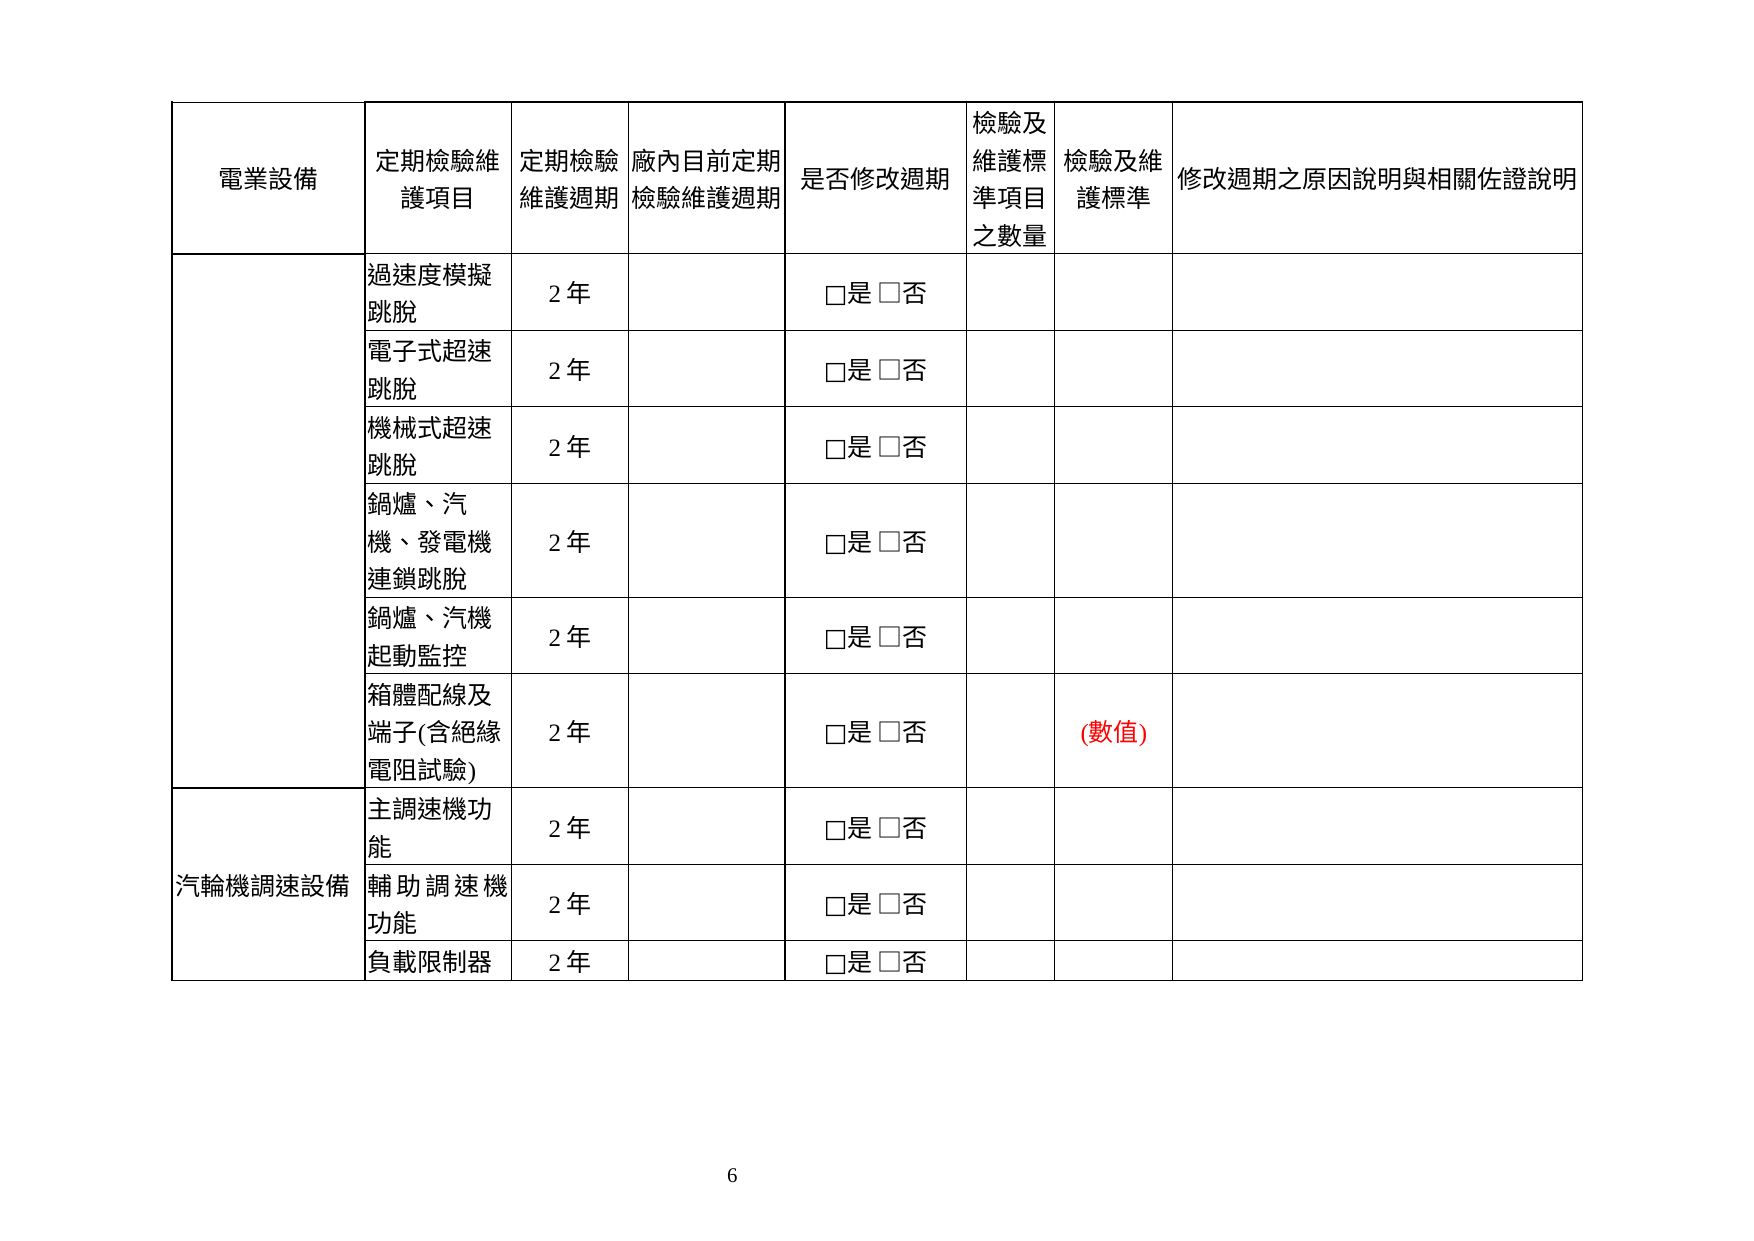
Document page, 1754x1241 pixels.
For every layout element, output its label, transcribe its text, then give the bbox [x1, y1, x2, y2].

table_cell [1173, 254, 1582, 329]
table_cell [967, 484, 1054, 597]
table_cell [173, 255, 364, 787]
table_cell [1173, 331, 1582, 406]
table_cell 2年 [512, 674, 628, 787]
table_cell [1173, 407, 1582, 483]
table_cell 電子式超速跳脫 [366, 331, 511, 406]
table_cell 汽輪機調速設備 [173, 789, 364, 979]
table_cell □是 □否 [786, 254, 966, 329]
table_cell □是 □否 [786, 941, 966, 979]
table_cell 2年 [512, 941, 628, 979]
table_cell □是 □否 [786, 331, 966, 406]
table_cell [1055, 407, 1172, 483]
table_header 電業設備 [173, 103, 364, 253]
table_cell [629, 331, 784, 406]
table_cell 機械式超速跳脫 [366, 407, 511, 483]
table_cell [629, 941, 784, 979]
table_cell [1173, 788, 1582, 864]
table_header 檢驗及維護標準 [1055, 103, 1172, 253]
table_cell [1055, 788, 1172, 864]
table_cell 2年 [512, 865, 628, 940]
table_cell 2年 [512, 331, 628, 406]
table_cell □是 □否 [786, 788, 966, 864]
table_cell □是 □否 [786, 865, 966, 940]
table_header 定期檢驗維護週期 [512, 103, 628, 253]
table_cell 鍋爐、汽機、發電機連鎖跳脫 [366, 484, 511, 597]
table_cell [1173, 598, 1582, 673]
table_cell 2年 [512, 254, 628, 329]
table_cell [1055, 598, 1172, 673]
table_cell [1173, 865, 1582, 940]
table_cell 主調速機功能 [366, 788, 511, 864]
table_cell [967, 331, 1054, 406]
table_cell 2年 [512, 788, 628, 864]
table_header 檢驗及維護標準項目之數量 [967, 103, 1054, 253]
table_cell [1055, 941, 1172, 979]
table_cell □是 □否 [786, 484, 966, 597]
table_cell [967, 407, 1054, 483]
table_cell 鍋爐、汽機起動監控 [366, 598, 511, 673]
table_cell 負載限制器 [366, 941, 511, 979]
table_cell (數值) [1055, 674, 1172, 787]
table_header 定期檢驗維護項目 [366, 103, 511, 253]
table_header 修改週期之原因說明與相關佐證說明 [1173, 103, 1582, 253]
table_cell [967, 865, 1054, 940]
table_cell [967, 254, 1054, 329]
table_cell [1055, 484, 1172, 597]
table_cell 輔助調速機功能 [366, 865, 511, 940]
table_header 是否修改週期 [786, 103, 966, 253]
table_cell □是 □否 [786, 674, 966, 787]
table_cell 箱體配線及端子(含絕緣電阻試驗) [366, 674, 511, 787]
table_cell 過速度模擬跳脫 [366, 254, 511, 329]
table_cell [629, 484, 784, 597]
table_cell [967, 598, 1054, 673]
table_cell [1055, 865, 1172, 940]
table_cell [1173, 484, 1582, 597]
table_cell [1055, 254, 1172, 329]
table_cell [629, 788, 784, 864]
table_cell [967, 788, 1054, 864]
table_header 廠內目前定期檢驗維護週期 [629, 103, 784, 253]
table_cell [967, 941, 1054, 979]
table_cell [629, 865, 784, 940]
table_cell [629, 254, 784, 329]
table_cell 2年 [512, 598, 628, 673]
table_cell [629, 674, 784, 787]
table_cell [1173, 674, 1582, 787]
table_cell 2年 [512, 407, 628, 483]
table_cell [1055, 331, 1172, 406]
table_cell [967, 674, 1054, 787]
table_cell □是 □否 [786, 598, 966, 673]
table_cell [629, 598, 784, 673]
table_cell [1173, 941, 1582, 979]
table_cell □是 □否 [786, 407, 966, 483]
table_cell 2年 [512, 484, 628, 597]
table_cell [629, 407, 784, 483]
